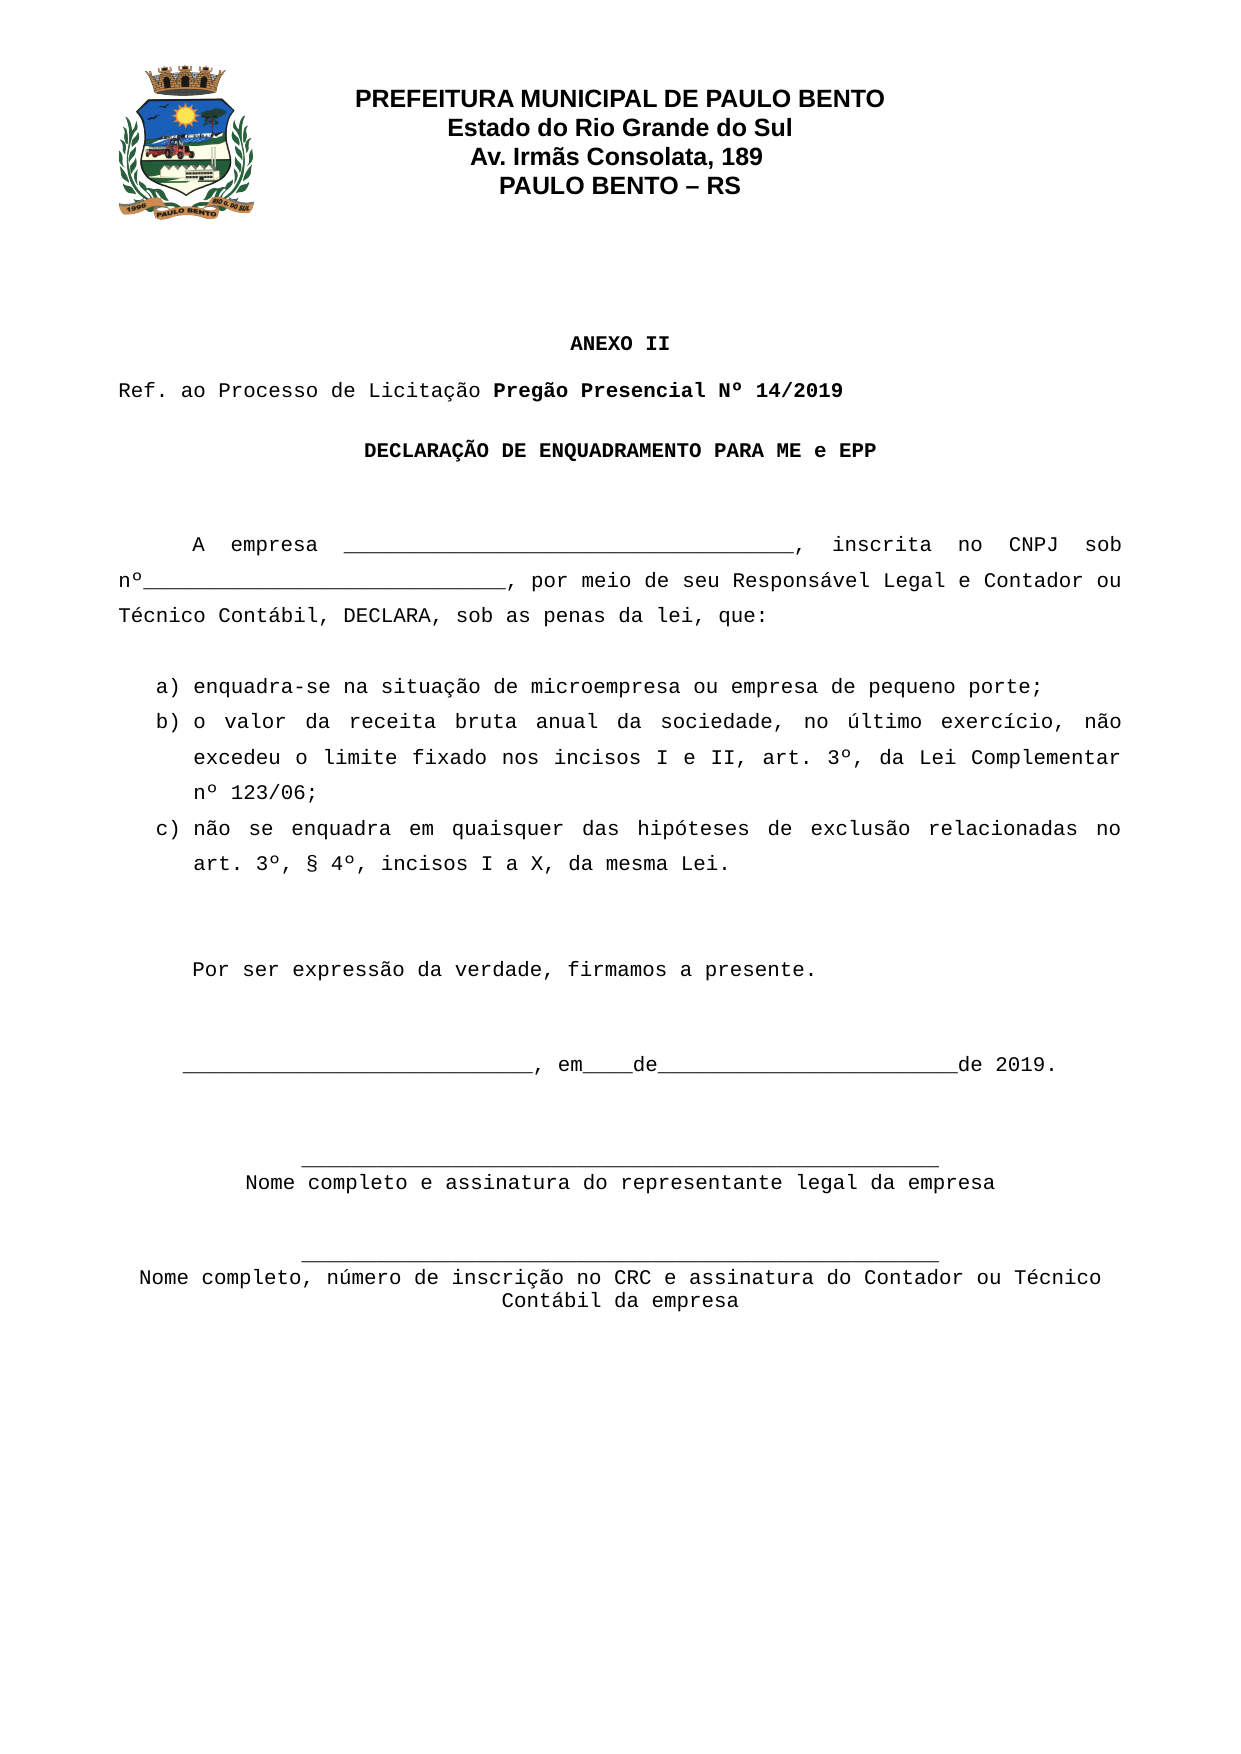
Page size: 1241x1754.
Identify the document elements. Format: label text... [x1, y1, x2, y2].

text ANEXO II [118, 333, 1122, 357]
text b) o valor da receita bruta anual da sociedade, no último exercício, não excedeu o limite fixado nos incisos I e II, art. 3º, da Lei Complementar nº 123/06; [156, 711, 1122, 806]
text Nome completo e assinatura do representante legal da empresa [118, 1172, 1122, 1196]
text c) não se enquadra em quaisquer das hipóteses de exclusão relacionadas no art. 3º, § 4º, incisos I a X, da mesma Lei. [156, 817, 1122, 877]
text DECLARAÇÃO DE ENQUADRAMENTO PARA ME e EPP [118, 439, 1122, 463]
text Nome completo, número de inscrição no CRC e assinatura do Contador ou Técnico Contábil da empresa [118, 1267, 1122, 1314]
picture [118, 65, 254, 220]
text ____________________________, em____de________________________de 2019. [118, 1054, 1122, 1077]
text Ref. ao Processo de Licitação Pregão Presencial Nº 14/2019 [118, 381, 1122, 404]
text A empresa ____________________________________, inscrita no CNPJ sob nº_____________________________, por meio de seu Responsável Legal e Contador ou Técnico Contábil, DECLARA, sob as penas da lei, que: [118, 534, 1122, 629]
text a) enquadra-se na situação de microempresa ou empresa de pequeno porte; [156, 676, 1122, 699]
text Por ser expressão da verdade, firmamos a presente. [118, 959, 1122, 983]
text ___________________________________________________ [118, 1243, 1122, 1267]
text ___________________________________________________ [118, 1148, 1122, 1172]
